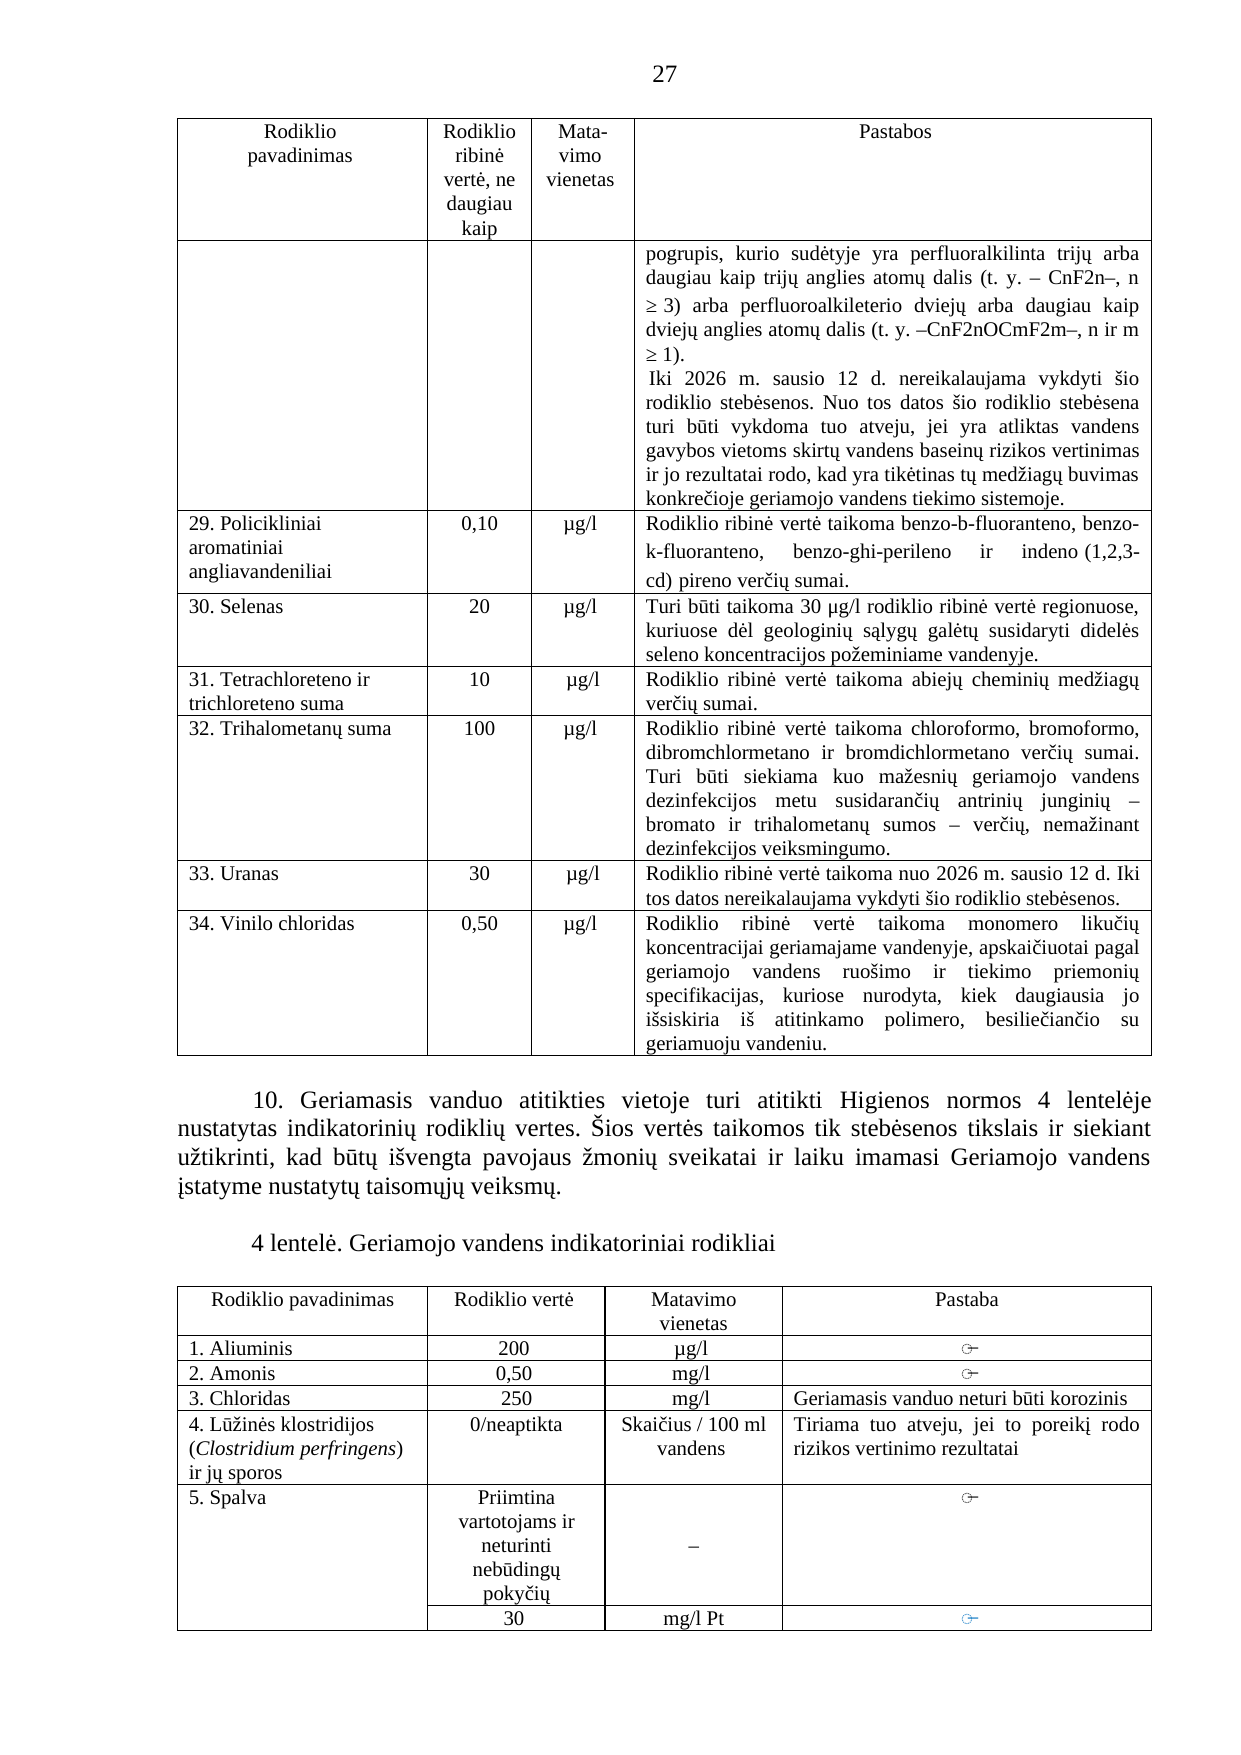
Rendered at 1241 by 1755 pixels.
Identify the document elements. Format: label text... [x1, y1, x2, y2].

table_cell [178, 241, 427, 510]
table_cell 32. Trihalometanų suma [178, 716, 427, 860]
table_cell pogrupis, kurio sudėtyje yra perfluoralkilinta trijų arba daugiau kaip trijų anglies atomų dalis (t. y. – CnF2n–, n ≥ 3) arba perfluoroalkileterio dviejų arba daugiau kaip dviejų anglies atomų dalis (t. y. –CnF2nOCmF2m–, n ir m ≥ 1). Iki 2026 m. sausio 12 d. nereikalaujama vykdyti šio rodiklio stebėsenos. Nuo tos datos šio rodiklio stebėsena turi būti vykdoma tuo atveju, jei yra atliktas vandens gavybos vietoms skirtų vandens baseinų rizikos vertinimas ir jo rezultatai rodo, kad yra tikėtinas tų medžiagų buvimas konkrečioje geriamojo vandens tiekimo sistemoje. [635, 241, 1151, 510]
table_cell 100 [428, 716, 531, 860]
table_cell 0/neaptikta [428, 1411, 604, 1484]
table_cell Rodiklio ribinė vertė taikoma nuo 2026 m. sausio 12 d. Iki tos datos nereikalaujama vykdyti šio rodiklio stebėsenos. [635, 861, 1151, 909]
table_header Rodiklio pavadinimas [178, 119, 427, 239]
table_cell Rodiklio ribinė vertė taikoma chloroformo, bromoformo, dibromchlormetano ir bromdichlormetano verčių sumai. Turi būti siekiama kuo mažesnių geriamojo vandens dezinfekcijos metu susidarančių antrinių junginių – bromato ir trihalometanų sumos – verčių, nemažinant dezinfekcijos veiksmingumo. [635, 716, 1151, 860]
table_cell 3. Chloridas [178, 1386, 427, 1410]
table_cell mg/l [606, 1361, 782, 1385]
table_cell Turi būti taikoma 30 μg/l rodiklio ribinė vertė regionuose, kuriuose dėl geologinių sąlygų galėtų susidaryti didelės seleno koncentracijos požeminiame vandenyje. [635, 594, 1151, 666]
table_cell 20 [428, 594, 531, 666]
table_cell [178, 1605, 427, 1630]
table_cell µg/l [532, 667, 634, 715]
table_cell Rodiklio ribinė vertė taikoma benzo-b-fluoranteno, benzo-k-fluoranteno, benzo-ghi-perileno ir indeno (1,2,3-cd) pireno verčių sumai. [635, 511, 1151, 592]
table_cell Rodiklio ribinė vertė taikoma abiejų cheminių medžiagų verčių sumai. [635, 667, 1151, 715]
table_cell µg/l [532, 511, 634, 592]
table_cell 0,50 [428, 911, 531, 1055]
table_cell ̶ [783, 1336, 1151, 1360]
table_cell mg/l [606, 1386, 782, 1410]
table_cell ̶ [783, 1485, 1151, 1605]
table_cell 200 [428, 1336, 604, 1360]
table_header Rodiklio ribinė vertė, ne daugiau kaip [428, 119, 531, 239]
table_cell 250 [428, 1386, 604, 1410]
table_cell 4. Lūžinės klostridijos (Clostridium perfringens) ir jų sporos [178, 1411, 427, 1484]
table_cell Tiriama tuo atveju, jei to poreikį rodo rizikos vertinimo rezultatai [783, 1411, 1151, 1484]
text 10. Geriamasis vanduo atitikties vietoje turi atitikti Higienos normos 4 lentelėje nustatytas indikatorinių rodiklių vertes. Šios vertės taikomos tik stebėsenos tikslais ir siekiant užtikrinti, kad būtų išvengta pavojaus žmonių sveikatai ir laiku imamasi Geriamojo vandens įstatyme nustatytų taisomųjų veiksmų. [177, 1085, 1152, 1200]
table_cell mg/l Pt [606, 1606, 782, 1630]
table_cell µg/l [532, 594, 634, 666]
table_cell 1. Aliuminis [178, 1336, 427, 1360]
table_cell 0,10 [428, 511, 531, 592]
table_cell 30 [428, 861, 531, 909]
table_cell 29. Policikliniai aromatiniai angliavandeniliai [178, 511, 427, 592]
table_cell 33. Uranas [178, 861, 427, 909]
table_cell 0,50 [428, 1361, 604, 1385]
text 4 lentelė. Geriamojo vandens indikatoriniai rodikliai [177, 1228, 1152, 1257]
table_cell 30 [428, 1606, 604, 1630]
table_header Pastaba [783, 1287, 1151, 1335]
table_cell 31. Tetrachloreteno ir trichloreteno suma [178, 667, 427, 715]
table_cell 30. Selenas [178, 594, 427, 666]
table_cell Rodiklio ribinė vertė taikoma monomero likučių koncentracijai geriamajame vandenyje, apskaičiuotai pagal geriamojo vandens ruošimo ir tiekimo priemonių specifikacijas, kuriose nurodyta, kiek daugiausia jo išsiskiria iš atitinkamo polimero, besiliečiančio su geriamuoju vandeniu. [635, 911, 1151, 1055]
table_cell Geriamasis vanduo neturi būti korozinis [783, 1386, 1151, 1410]
table_cell ̶ [783, 1361, 1151, 1385]
table_cell µg/l [532, 716, 634, 860]
table_cell 34. Vinilo chloridas [178, 911, 427, 1055]
table_header Mata-vimo vienetas [532, 119, 634, 239]
table_cell – [606, 1485, 782, 1605]
table_cell ̶ [783, 1606, 1151, 1630]
table_cell µg/l [532, 911, 634, 1055]
table_cell Skaičius / 100 ml vandens [606, 1411, 782, 1484]
table_cell 2. Amonis [178, 1361, 427, 1385]
table_header Pastabos [635, 119, 1151, 239]
table_header Rodiklio vertė [428, 1287, 604, 1335]
table_header Matavimo vienetas [606, 1287, 782, 1335]
table_cell [532, 241, 634, 510]
table_cell Priimtina vartotojams ir neturinti nebūdingų pokyčių [428, 1485, 604, 1605]
table_cell 5. Spalva [178, 1485, 427, 1605]
table_cell µg/l [606, 1336, 782, 1360]
table_cell [428, 241, 531, 510]
table_cell µg/l [532, 861, 634, 909]
table_header Rodiklio pavadinimas [178, 1287, 427, 1335]
table_cell 10 [428, 667, 531, 715]
